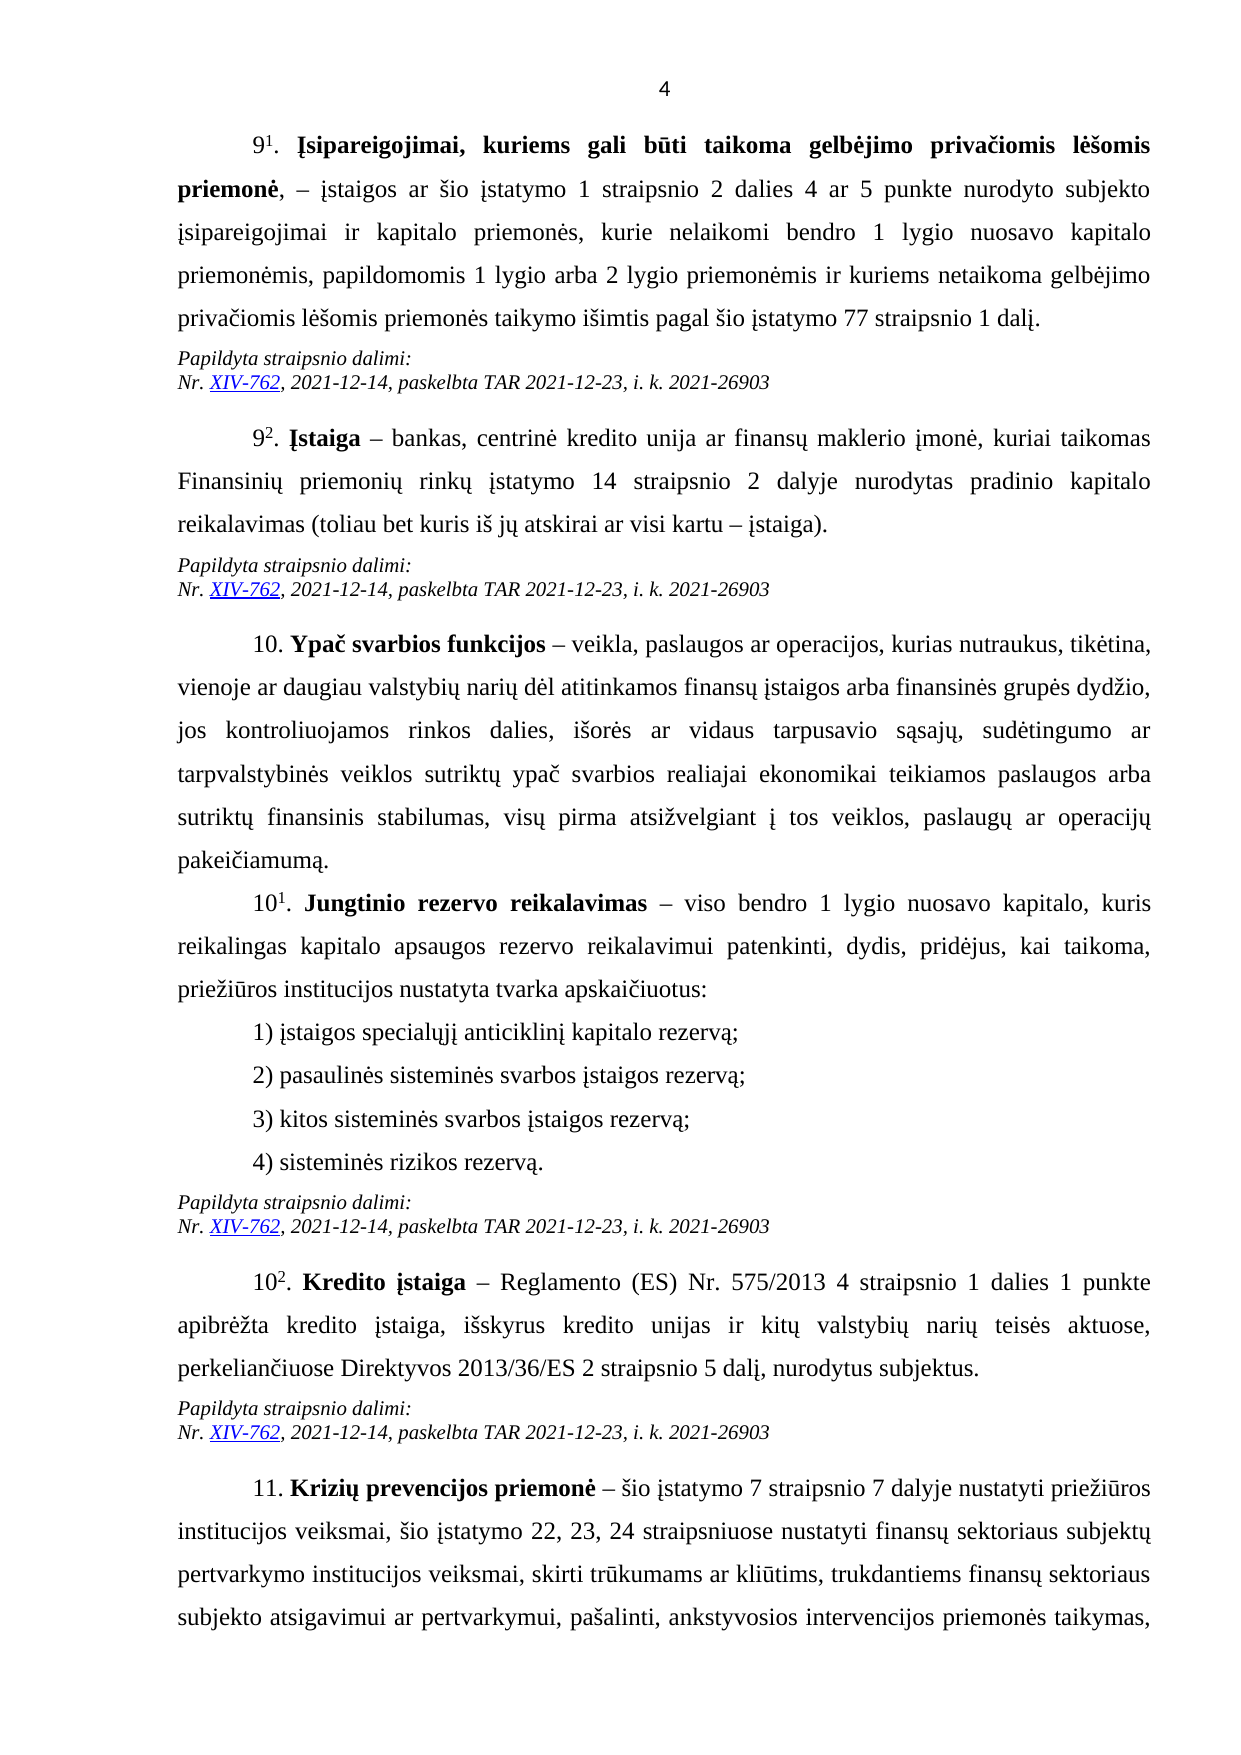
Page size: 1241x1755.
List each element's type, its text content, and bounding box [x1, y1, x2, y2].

text Papildyta straipsnio dalimi: [177, 1396, 1152, 1420]
text Nr. XIV-762, 2021-12-14, paskelbta TAR 2021-12-23, i. k. 2021-26903 [177, 370, 1152, 394]
text 101. Jungtinio rezervo reikalavimas ‒ viso bendro 1 lygio nuosavo kapitalo, kuris reikalingas kapitalo apsaugos rezervo reikalavimui patenkinti, dydis, pridėjus, kai taikoma, priežiūros institucijos nustatyta tvarka apskaičiuotus: [177, 888, 1152, 1003]
text 1) įstaigos specialųjį anticiklinį kapitalo rezervą; [177, 1017, 1152, 1046]
text Papildyta straipsnio dalimi: [177, 552, 1152, 577]
text 92. Įstaiga – bankas, centrinė kredito unija ar finansų maklerio įmonė, kuriai taikomas Finansinių priemonių rinkų įstatymo 14 straipsnio 2 dalyje nurodytas pradinio kapitalo reikalavimas (toliau bet kuris iš jų atskirai ar visi kartu – įstaiga). [177, 423, 1152, 538]
text 102. Kredito įstaiga ‒ Reglamento (ES) Nr. 575/2013 4 straipsnio 1 dalies 1 punkte apibrėžta kredito įstaiga, išskyrus kredito unijas ir kitų valstybių narių teisės aktuose, perkeliančiuose Direktyvos 2013/36/ES 2 straipsnio 5 dalį, nurodytus subjektus. [177, 1267, 1152, 1382]
text Papildyta straipsnio dalimi: [177, 346, 1152, 370]
text 2) pasaulinės sisteminės svarbos įstaigos rezervą; [177, 1061, 1152, 1089]
text 3) kitos sisteminės svarbos įstaigos rezervą; [177, 1104, 1152, 1132]
text Nr. XIV-762, 2021-12-14, paskelbta TAR 2021-12-23, i. k. 2021-26903 [177, 577, 1152, 601]
text 11. Krizių prevencijos priemonė – šio įstatymo 7 straipsnio 7 dalyje nustatyti priežiūros institucijos veiksmai, šio įstatymo 22, 23, 24 straipsniuose nustatyti finansų sektoriaus subjektų pertvarkymo institucijos veiksmai, skirti trūkumams ar kliūtims, trukdantiems finansų sektoriaus subjekto atsigavimui ar pertvarkymui, pašalinti, ankstyvosios intervencijos priemonės taikymas, [177, 1473, 1152, 1631]
text 4) sisteminės rizikos rezervą. [177, 1147, 1152, 1176]
text Papildyta straipsnio dalimi: [177, 1190, 1152, 1214]
text 91. Įsipareigojimai, kuriems gali būti taikoma gelbėjimo privačiomis lėšomis priemonė, – įstaigos ar šio įstatymo 1 straipsnio 2 dalies 4 ar 5 punkte nurodyto subjekto įsipareigojimai ir kapitalo priemonės, kurie nelaikomi bendro 1 lygio nuosavo kapitalo priemonėmis, papildomomis 1 lygio arba 2 lygio priemonėmis ir kuriems netaikoma gelbėjimo privačiomis lėšomis priemonės taikymo išimtis pagal šio įstatymo 77 straipsnio 1 dalį. [177, 131, 1152, 332]
text Nr. XIV-762, 2021-12-14, paskelbta TAR 2021-12-23, i. k. 2021-26903 [177, 1420, 1152, 1444]
text Nr. XIV-762, 2021-12-14, paskelbta TAR 2021-12-23, i. k. 2021-26903 [177, 1214, 1152, 1238]
text 10. Ypač svarbios funkcijos – veikla, paslaugos ar operacijos, kurias nutraukus, tikėtina, vienoje ar daugiau valstybių narių dėl atitinkamos finansų įstaigos arba finansinės grupės dydžio, jos kontroliuojamos rinkos dalies, išorės ar vidaus tarpusavio sąsajų, sudėtingumo ar tarpvalstybinės veiklos sutriktų ypač svarbios realiajai ekonomikai teikiamos paslaugos arba sutriktų finansinis stabilumas, visų pirma atsižvelgiant į tos veiklos, paslaugų ar operacijų pakeičiamumą. [177, 629, 1152, 874]
